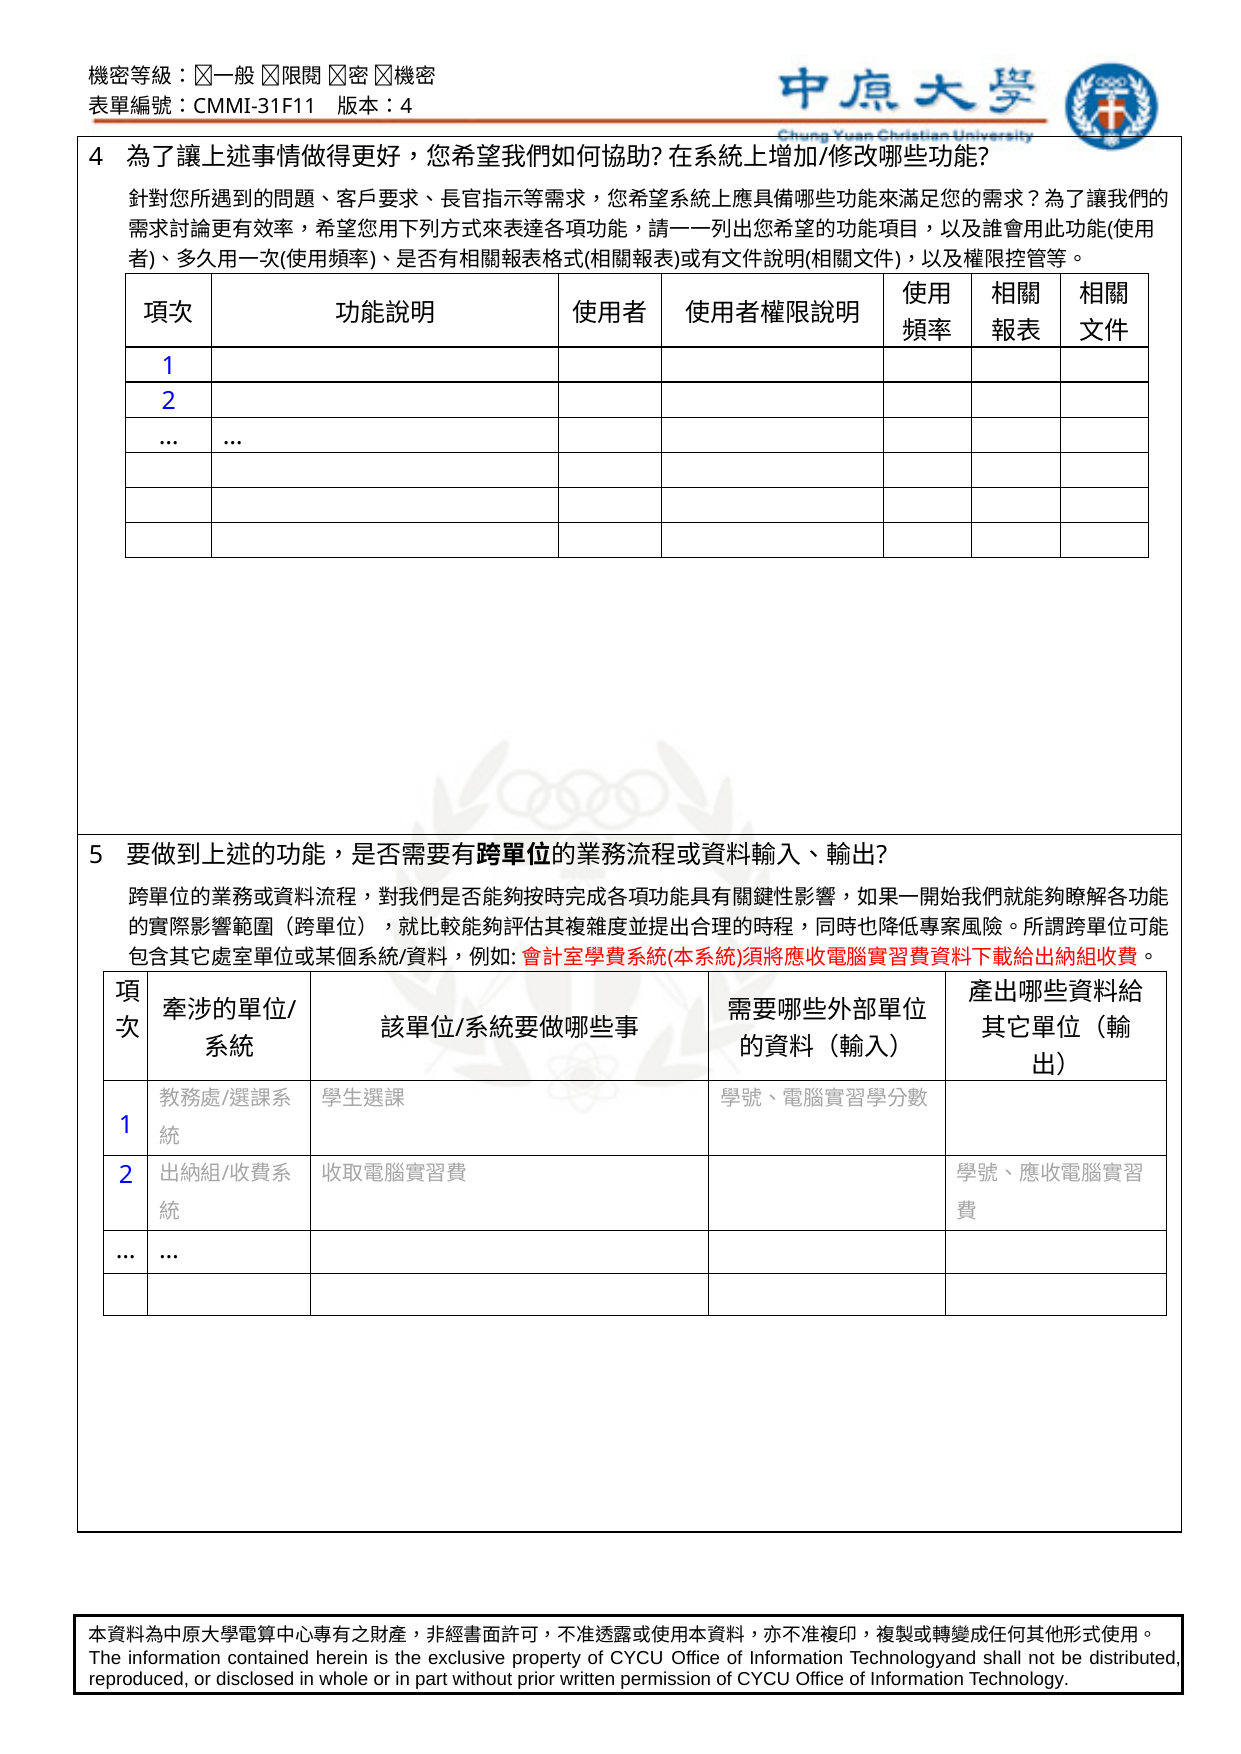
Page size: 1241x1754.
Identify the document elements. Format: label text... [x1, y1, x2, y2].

table_cell 為了讓上述事情做得更好，您希望我們如何協助? 在系統上增加/修改哪些功能? 針對您所遇到的問題、客戶要求、長官指示等需求，您希望系統上應具備哪些功能來滿足您的需求？為了讓我們的需求討論更有效率，希望您用下列方式來表達各項功能，請一一列出您希望的功能項目，以及誰會用此功能(使用者)、多久用一次(使用頻率)、是否有相關報表格式(相關報表)或有文件說明(相關文件)，以及權限控管等。 [78, 137, 1181, 833]
table_header 相關文件 [1061, 274, 1148, 346]
table_cell [212, 383, 558, 417]
table_cell [884, 453, 971, 487]
picture [84, 54, 1163, 136]
table_cell [662, 488, 883, 522]
table_cell [1061, 523, 1148, 557]
table_header 功能說明 [212, 274, 558, 346]
table_cell [212, 488, 558, 522]
table_header 相關報表 [972, 274, 1060, 346]
table_cell … [148, 1231, 310, 1273]
table_cell [559, 383, 661, 417]
table_cell [662, 418, 883, 452]
table_cell [559, 523, 661, 557]
table_cell … [212, 418, 558, 452]
table_cell 要做到上述的功能，是否需要有跨單位的業務流程或資料輸入、輸出? 跨單位的業務或資料流程，對我們是否能夠按時完成各項功能具有關鍵性影響，如果一開始我們就能夠瞭解各功能的實際影響範圍（跨單位），就比較能夠評估其複雜度並提出合理的時程，同時也降低專案風險。所謂跨單位可能包含其它處室單位或某個系統/資料，例如: 會計室學費系統(本系統)須將應收電腦實習費資料下載給出納組收費。 [78, 835, 1181, 1531]
table_cell [212, 453, 558, 487]
table_cell [662, 523, 883, 557]
table_cell [311, 1231, 708, 1273]
table_cell [559, 418, 661, 452]
table_cell [884, 383, 971, 417]
table_cell [972, 453, 1060, 487]
table_cell [126, 453, 211, 487]
table_header 牽涉的單位/系統 [148, 972, 310, 1080]
table_cell [709, 1274, 945, 1315]
table_header 產出哪些資料給其它單位（輸出） [946, 972, 1166, 1080]
table_cell [884, 523, 971, 557]
table_header 該單位/系統要做哪些事 [311, 972, 708, 1080]
table_header 使用頻率 [884, 274, 971, 346]
table_cell [709, 1231, 945, 1273]
table_cell [559, 488, 661, 522]
table_cell [662, 348, 883, 381]
table_cell [1061, 348, 1148, 381]
table_header 項次 [104, 972, 147, 1080]
table_cell [884, 348, 971, 381]
table_cell 學號、電腦實習學分數 [709, 1081, 945, 1155]
table_cell [709, 1156, 945, 1230]
table_cell [972, 523, 1060, 557]
table_cell 2 [126, 383, 211, 417]
table_cell [662, 453, 883, 487]
table_cell [1061, 418, 1148, 452]
table_header 需要哪些外部單位的資料（輸入） [709, 972, 945, 1080]
table_cell [972, 488, 1060, 522]
table_cell [1061, 383, 1148, 417]
table_cell [884, 488, 971, 522]
table_cell [212, 523, 558, 557]
table_cell 教務處/選課系統 [148, 1081, 310, 1155]
table_cell [1061, 488, 1148, 522]
table_cell … [104, 1231, 147, 1273]
table_cell [212, 348, 558, 381]
table_cell [946, 1231, 1166, 1273]
table_cell [884, 418, 971, 452]
table_cell [1061, 453, 1148, 487]
table_header 項次 [126, 274, 211, 346]
table_cell [126, 488, 211, 522]
table_cell [946, 1081, 1166, 1155]
table_cell 出納組/收費系統 [148, 1156, 310, 1230]
table_cell [126, 523, 211, 557]
table_cell [104, 1274, 147, 1315]
table_cell 收取電腦實習費 [311, 1156, 708, 1230]
table_cell [559, 348, 661, 381]
table_cell [972, 383, 1060, 417]
table_header 使用者權限說明 [662, 274, 883, 346]
table_cell [559, 453, 661, 487]
table_header 使用者 [559, 274, 661, 346]
table_cell [662, 383, 883, 417]
table_cell [946, 1274, 1166, 1315]
table_cell 1 [104, 1081, 147, 1155]
table_cell 學號、應收電腦實習費 [946, 1156, 1166, 1230]
table_cell [148, 1274, 310, 1315]
table_cell 2 [104, 1156, 147, 1230]
table_cell 1 [126, 348, 211, 381]
table_cell [972, 348, 1060, 381]
table_cell 學生選課 [311, 1081, 708, 1155]
table_cell [972, 418, 1060, 452]
table_cell … [126, 418, 211, 452]
table_cell [311, 1274, 708, 1315]
